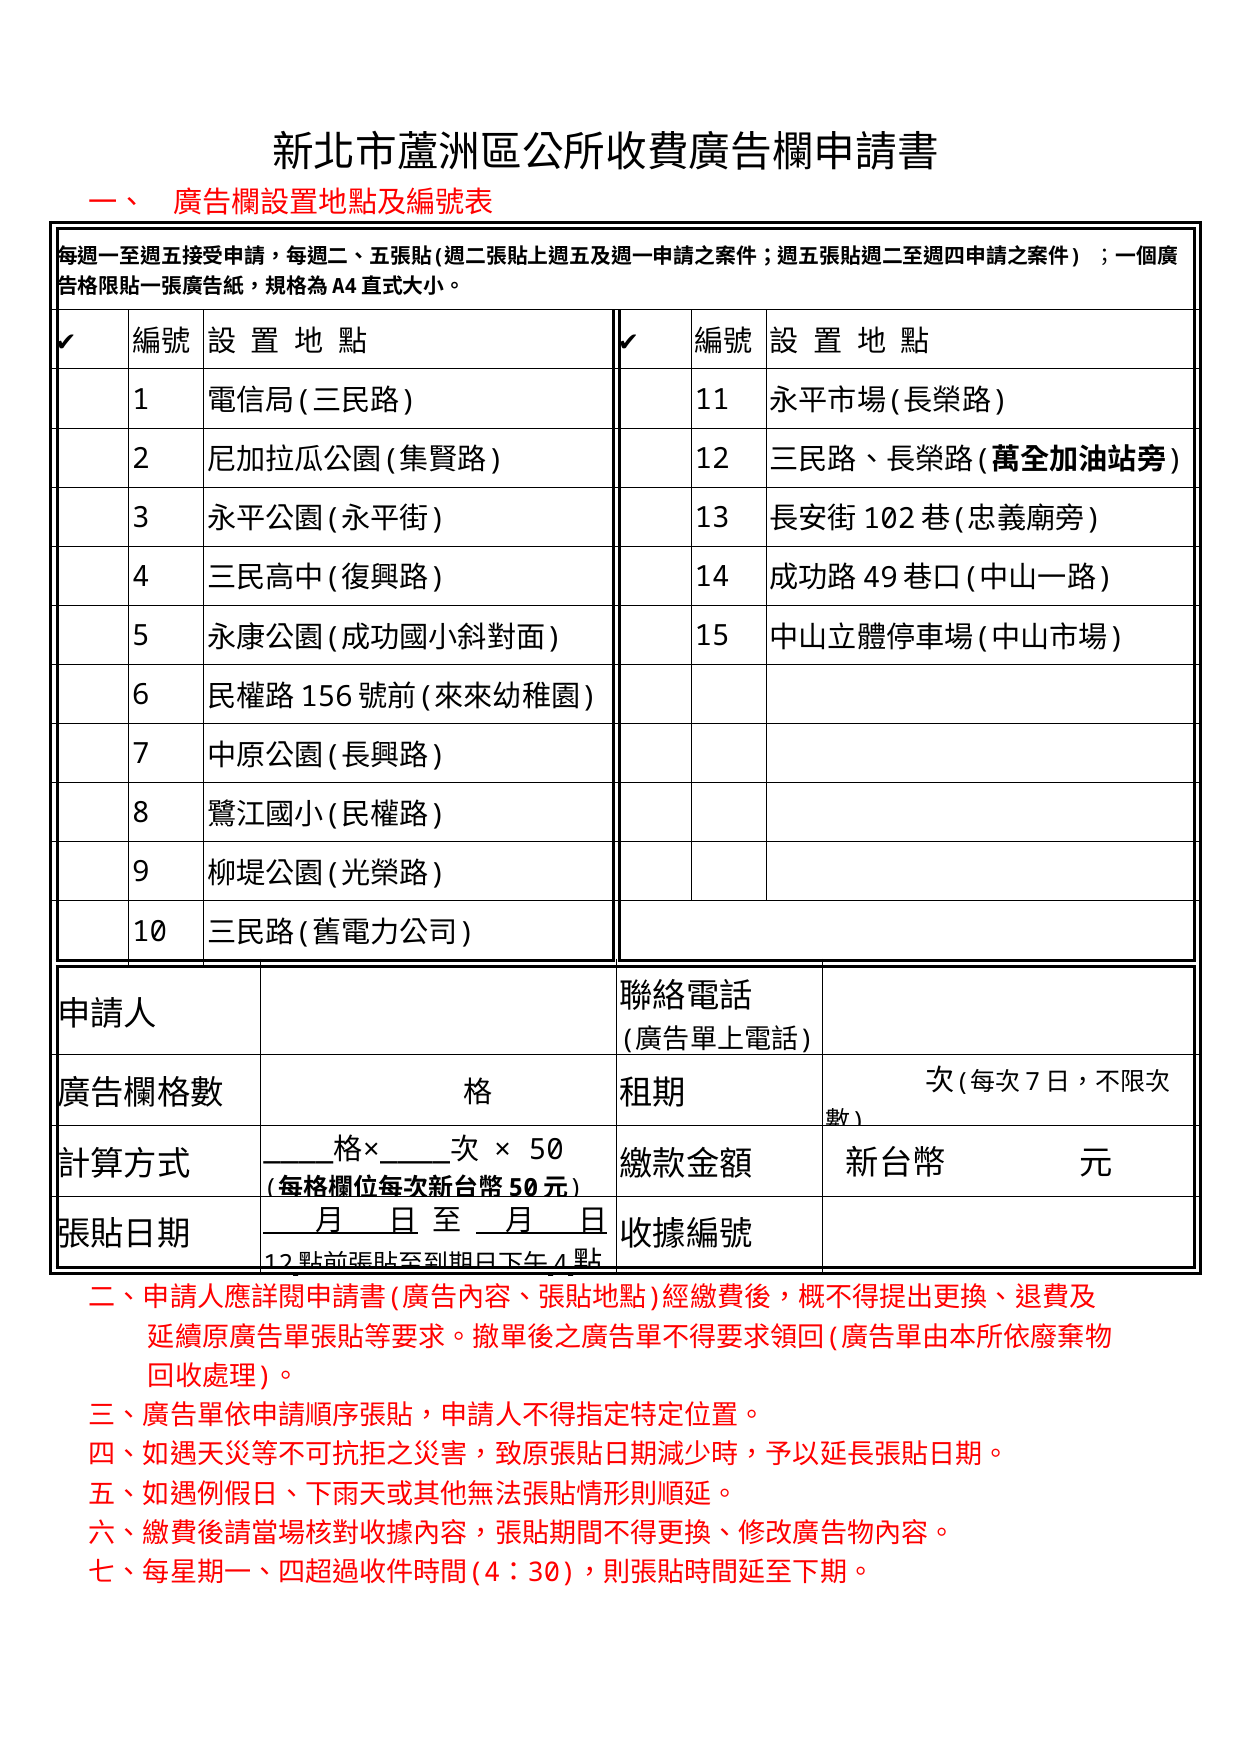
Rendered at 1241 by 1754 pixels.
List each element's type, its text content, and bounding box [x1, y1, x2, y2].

table_cell 10 [129, 901, 203, 959]
table_cell [59, 665, 128, 723]
text 七、每星期一、四超過收件時間(4：30)，則張貼時間延至下期。 [88, 1550, 1122, 1590]
table_cell 永平公園(永平街) [204, 488, 612, 546]
table_cell 8 [129, 783, 203, 841]
table_cell 13 [692, 488, 766, 546]
table_cell 12 [692, 429, 766, 486]
table_cell 租期 [617, 1055, 822, 1125]
table_cell 格 [261, 1055, 616, 1125]
table_cell 中原公園(長興路) [204, 724, 612, 782]
table_cell 鷺江國小(民權路) [204, 783, 612, 841]
table_cell 民權路156號前(來來幼稚園) [204, 665, 612, 723]
table_cell 三民路、長榮路(萬全加油站旁) [767, 429, 1193, 486]
table_cell 15 [692, 606, 766, 664]
table_cell 5 [129, 606, 203, 664]
table_cell [621, 488, 691, 546]
table_cell 繳款金額 [617, 1126, 822, 1196]
table_cell [767, 842, 1193, 900]
table_cell ✔ [621, 310, 691, 368]
table_cell [617, 959, 822, 965]
table_cell 申請人 [54, 959, 128, 1054]
table_cell 月 日 至 月 日 12點前張貼至到期日下午4點 [261, 1197, 616, 1266]
table_cell 電信局(三民路) [204, 369, 612, 427]
table_cell [261, 959, 616, 965]
table_cell 三民路(舊電力公司) [204, 901, 612, 959]
table_cell [59, 783, 128, 841]
table_cell 3 [129, 488, 203, 546]
table_cell 申請人 [59, 968, 260, 1054]
table_cell 聯絡電話 (廣告單上電話) [617, 968, 822, 1054]
table_cell 9 [129, 842, 203, 900]
table_cell 新台幣 元 [823, 1126, 1193, 1196]
table_cell [621, 901, 1193, 959]
table_cell 設 置 地 點 [767, 310, 1193, 368]
table_cell 永平市場(長榮路) [767, 369, 1193, 427]
table_cell 11 [692, 369, 766, 427]
table_cell [692, 842, 766, 900]
table_cell [767, 783, 1193, 841]
table_header 每週一至週五接受申請，每週二、五張貼(週二張貼上週五及週一申請之案件；週五張貼週二至週四申請之案件) ；一個廣告格限貼一張廣告紙，規格為A4直式大小。 [54, 224, 1198, 309]
table_cell [692, 724, 766, 782]
table_cell 中山立體停車場(中山市場) [767, 606, 1193, 664]
table_cell ✔ [59, 310, 128, 368]
table_cell [59, 606, 128, 664]
table_cell 14 [692, 547, 766, 604]
text 五、如遇例假日、下雨天或其他無法張貼情形則順延。 [88, 1472, 1122, 1511]
table_cell 廣告欄格數 [59, 1055, 260, 1125]
table_cell [767, 665, 1193, 723]
table_cell 4 [129, 547, 203, 604]
table_cell [621, 606, 691, 664]
table_cell [621, 783, 691, 841]
table_cell [59, 724, 128, 782]
table_cell [621, 842, 691, 900]
text 新北市蘆洲區公所收費廣告欄申請書 [88, 118, 1122, 178]
table_cell [823, 968, 1193, 1054]
text 三、廣告單依申請順序張貼，申請人不得指定特定位置。 [88, 1393, 1122, 1432]
table_cell [59, 488, 128, 546]
table_cell [692, 665, 766, 723]
text 六、繳費後請當場核對收據內容，張貼期間不得更換、修改廣告物內容。 [88, 1511, 1122, 1550]
table_cell [59, 842, 128, 900]
table_cell 7 [129, 724, 203, 782]
table_cell [261, 968, 616, 1054]
table_cell 6 [129, 665, 203, 723]
table_cell 張貼日期 [59, 1197, 260, 1266]
table_cell 次(每次7日，不限次數) [823, 1055, 1193, 1125]
table_cell 2 [129, 429, 203, 486]
table_cell [621, 429, 691, 486]
table_cell 收據編號 [617, 1197, 822, 1266]
table_cell ____格×____次 × 50 (每格欄位每次新台幣50元) [261, 1126, 616, 1196]
table_cell [59, 369, 128, 427]
table_cell 永康公園(成功國小斜對面) [204, 606, 612, 664]
table_cell [767, 724, 1193, 782]
table_cell 成功路49巷口(中山一路) [767, 547, 1193, 604]
text 四、如遇天災等不可抗拒之災害，致原張貼日期減少時，予以延長張貼日期。 [88, 1432, 1122, 1472]
table_cell [621, 369, 691, 427]
table_cell 編號 [129, 310, 203, 368]
table_cell [59, 547, 128, 604]
table_cell 柳堤公園(光榮路) [204, 842, 612, 900]
table_cell 設 置 地 點 [204, 310, 612, 368]
table_cell [621, 547, 691, 604]
table_cell 三民高中(復興路) [204, 547, 612, 604]
table_cell [621, 665, 691, 723]
list 廣告欄設置地點及編號表 [88, 178, 1122, 221]
table_cell [621, 724, 691, 782]
table_cell [823, 1197, 1193, 1266]
table_cell 尼加拉瓜公園(集賢路) [204, 429, 612, 486]
table_cell [823, 959, 1198, 1054]
table_cell 編號 [692, 310, 766, 368]
table_cell 長安街102巷(忠義廟旁) [767, 488, 1193, 546]
table_cell [59, 901, 128, 959]
table_cell 計算方式 [59, 1126, 260, 1196]
table_cell 1 [129, 369, 203, 427]
text 二、申請人應詳閱申請書(廣告內容、張貼地點)經繳費後，概不得提出更換、退費及延續原廣告單張貼等要求。撤單後之廣告單不得要求領回(廣告單由本所依廢棄物回收處理)。 [88, 1275, 1122, 1393]
table_cell [59, 429, 128, 486]
table_cell [692, 783, 766, 841]
